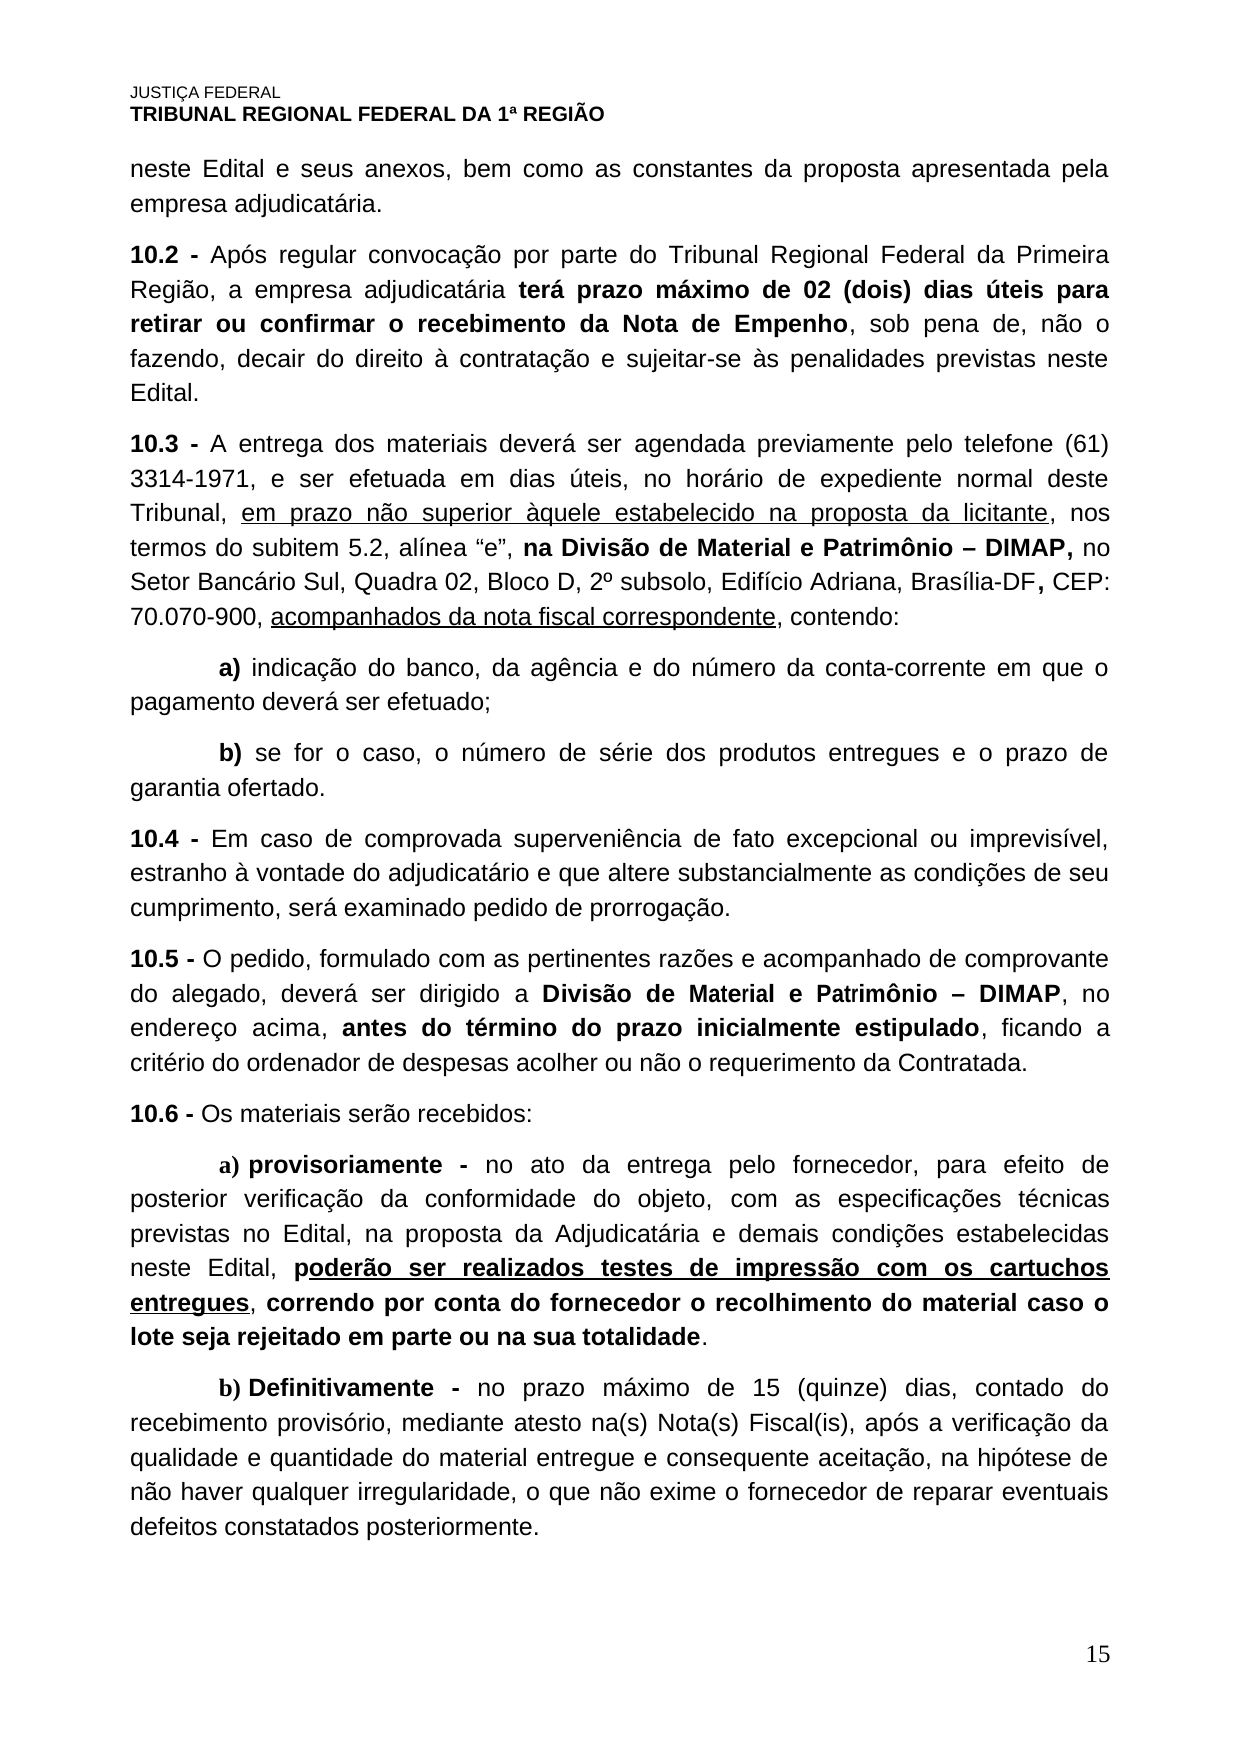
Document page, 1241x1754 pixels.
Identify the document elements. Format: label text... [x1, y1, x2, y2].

list provisoriamente - no ato da entrega pelo fornecedor, para efeito de posterior verificação da conformidade do objeto, com as especificações técnicas previstas no Edital, na proposta da Adjudicatária e demais condições estabelecidas neste Edital, poderão ser realizados testes de impressão com os cartuchos entregues, correndo por conta do fornecedor o recolhimento do material caso o lote seja rejeitado em parte ou na sua totalidade. [937, 1150, 1110, 1278]
list Definitivamente - no prazo máximo de 15 (quinze) dias, contado do recebimento provisório, mediante atesto na(s) Nota(s) Fiscal(is), após a verificação da qualidade e quantidade do material entregue e consequente aceitação, na hipótese de não haver qualquer irregularidade, o que não exime o fornecedor de reparar eventuais defeitos constatados posteriormente. [130, 1373, 1110, 1540]
list provisoriamente - no ato da entrega pelo fornecedor, para efeito de posterior verificação da conformidade do objeto, com as especificações técnicas previstas no Edital, na proposta da Adjudicatária e demais condições estabelecidas neste Edital, poderão ser realizados testes de impressão com os cartuchos entregues, correndo por conta do fornecedor o recolhimento do material caso o lote seja rejeitado em parte ou na sua totalidade. [937, 1280, 1110, 1351]
text 10.4 - Em caso de comprovada superveniência de fato excepcional ou imprevisível, estranho à vontade do adjudicatário e que altere substancialmente as condições de seu cumprimento, será examinado pedido de prorrogação. [937, 824, 1110, 922]
text a) indicação do banco, da agência e do número da conta-corrente em que o pagamento deverá ser efetuado; [130, 653, 261, 716]
text a) indicação do banco, da agência e do número da conta-corrente em que o pagamento deverá ser efetuado; [937, 653, 1110, 716]
text 10.6 - Os materiais serão recebidos: [937, 1099, 1110, 1127]
text b) se for o caso, o número de série dos produtos entregues e o prazo de garantia ofertado. [937, 738, 1110, 802]
text 10.4 - Em caso de comprovada superveniência de fato excepcional ou imprevisível, estranho à vontade do adjudicatário e que altere substancialmente as condições de seu cumprimento, será examinado pedido de prorrogação. [130, 824, 261, 922]
text 10.2 - Após regular convocação por parte do Tribunal Regional Federal da Primeira Região, a empresa adjudicatária terá prazo máximo de 02 (dois) dias úteis para retirar ou confirmar o recebimento da Nota de Empenho, sob pena de, não o fazendo, decair do direito à contratação e sujeitar-se às penalidades previstas neste Edital. [130, 240, 1110, 407]
text 10.6 - Os materiais serão recebidos: [130, 1099, 261, 1127]
list provisoriamente - no ato da entrega pelo fornecedor, para efeito de posterior verificação da conformidade do objeto, com as especificações técnicas previstas no Edital, na proposta da Adjudicatária e demais condições estabelecidas neste Edital, poderão ser realizados testes de impressão com os cartuchos entregues, correndo por conta do fornecedor o recolhimento do material caso o lote seja rejeitado em parte ou na sua totalidade. [130, 1150, 261, 1351]
text 10.5 - O pedido, formulado com as pertinentes razões e acompanhado de comprovante do alegado, deverá ser dirigido a Divisão de Material e Patrimônio – DIMAP, no endereço acima, antes do término do prazo inicialmente estipulado, ficando a critério do ordenador de despesas acolher ou não o requerimento da Contratada. [937, 944, 1110, 1076]
text 10.5 - O pedido, formulado com as pertinentes razões e acompanhado de comprovante do alegado, deverá ser dirigido a Divisão de Material e Patrimônio – DIMAP, no endereço acima, antes do término do prazo inicialmente estipulado, ficando a critério do ordenador de despesas acolher ou não o requerimento da Contratada. [130, 944, 261, 1076]
text 10.3 - A entrega dos materiais deverá ser agendada previamente pelo telefone (61) 3314-1971, e ser efetuada em dias úteis, no horário de expediente normal deste Tribunal, em prazo não superior àquele estabelecido na proposta da licitante, nos termos do subitem 5.2, alínea “e”, na Divisão de Material e Patrimônio – DIMAP, no Setor Bancário Sul, Quadra 02, Bloco D, 2º subsolo, Edifício Adriana, Brasília-DF, CEP: 70.070-900, acompanhados da nota fiscal correspondente, contendo: [130, 429, 1110, 630]
text neste Edital e seus anexos, bem como as constantes da proposta apresentada pela empresa adjudicatária. [130, 154, 1110, 218]
text b) se for o caso, o número de série dos produtos entregues e o prazo de garantia ofertado. [130, 738, 261, 802]
